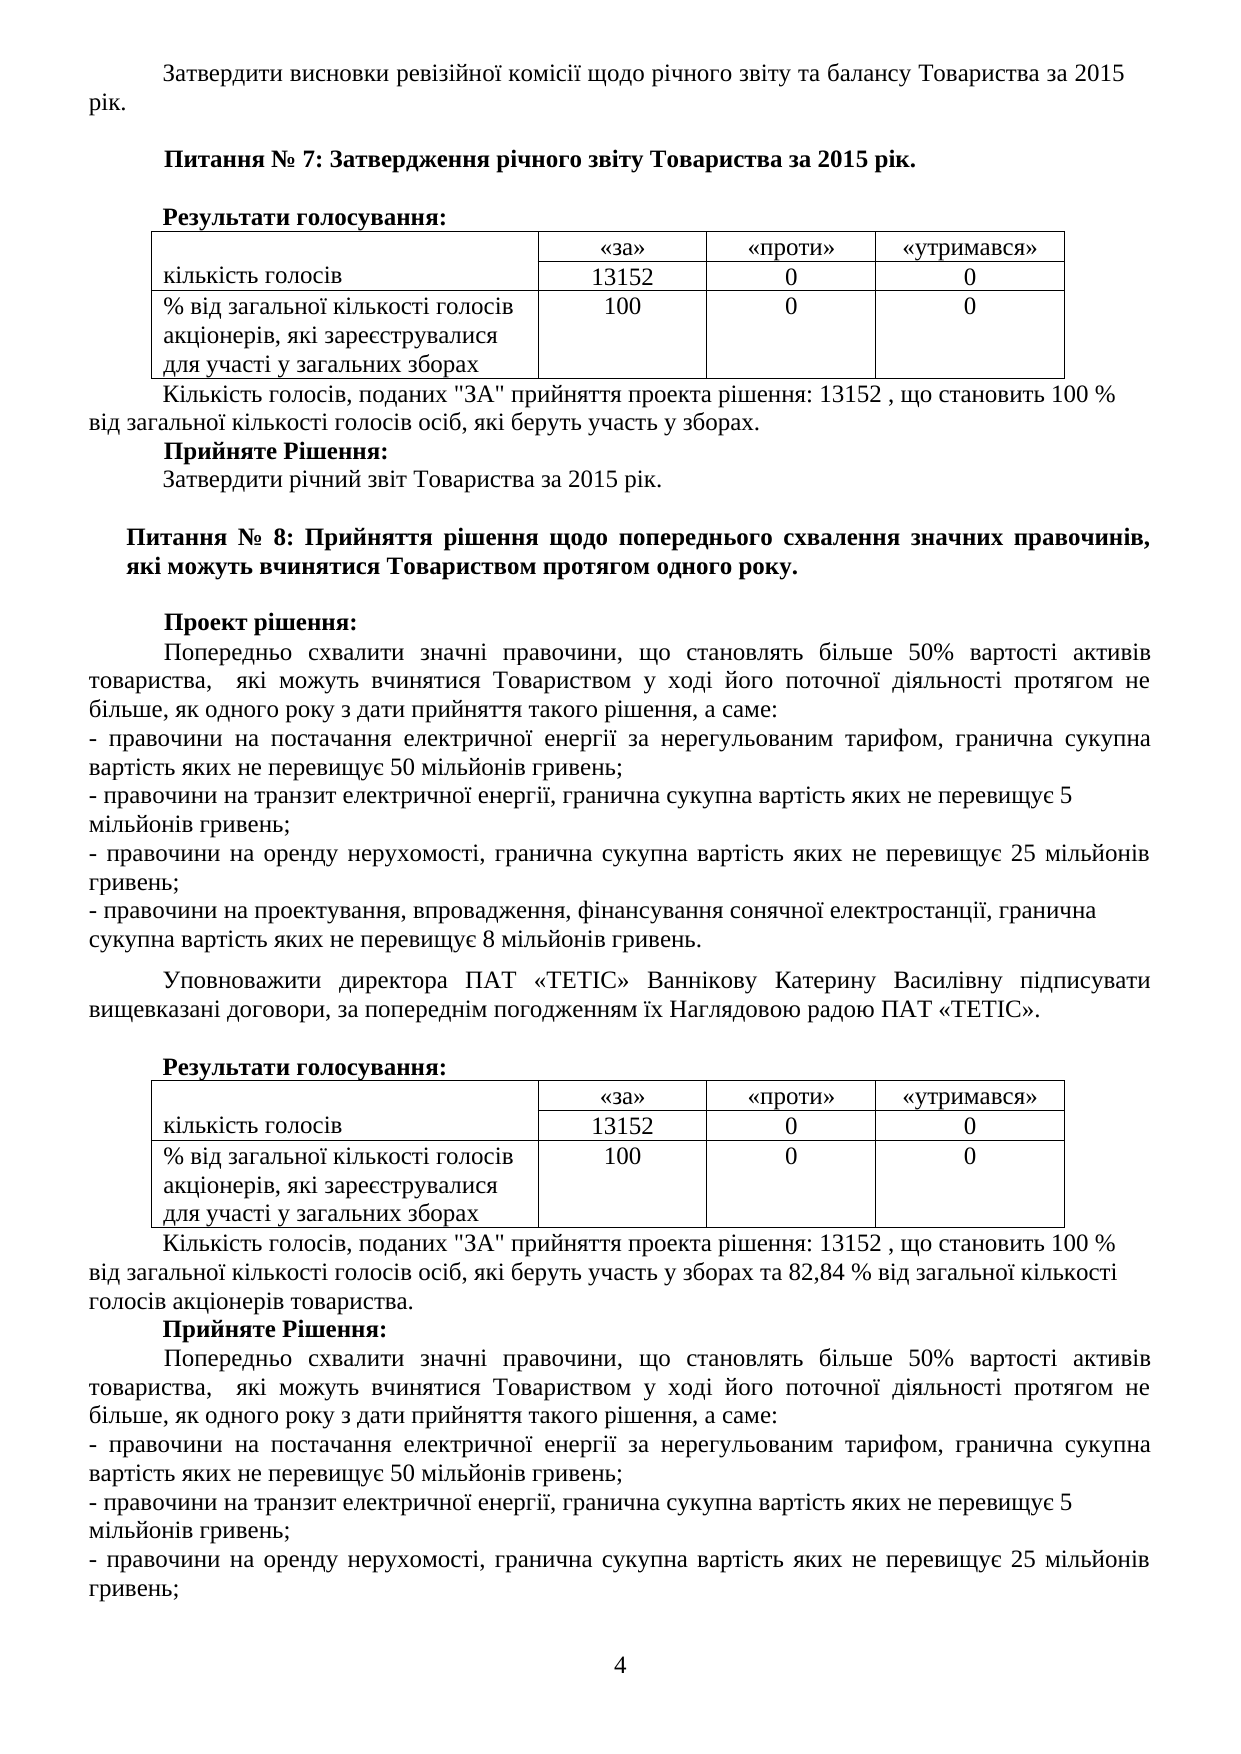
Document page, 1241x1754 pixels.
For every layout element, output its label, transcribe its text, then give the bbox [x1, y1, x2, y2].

text - правочини на транзит електричної енергії, гранична сукупна вартість яких не перевищує 5 мільйонів гривень; [89, 780, 1152, 838]
table_header кількість голосів [152, 232, 538, 290]
table_cell 0 [707, 1111, 875, 1140]
table_cell 13152 [539, 1111, 706, 1140]
text Кількість голосів, поданих "ЗА" прийняття проекта рішення: 13152 , що становить 100 % від загальної кількості голосів осіб, які беруть участь у зборах. [89, 379, 1152, 436]
table_cell 0 [876, 1111, 1064, 1140]
text - правочини на постачання електричної енергії за нерегульованим тарифом, гранична сукупна вартість яких не перевищує 50 мільйонів гривень; [89, 1429, 1152, 1487]
text Уповноважити директора ПАТ «ТЕТІС» Ваннікову Катерину Василівну підписувати вищевказані договори, за попереднім погодженням їх Наглядовою радою ПАТ «ТЕТІС». [89, 965, 1152, 1023]
table_header «проти» [707, 1081, 875, 1110]
text Результати голосування: [89, 202, 1152, 231]
table_cell 0 [876, 291, 1064, 378]
text Питання № 8: Прийняття рішення щодо попереднього схвалення значних правочинів, які можуть вчинятися Товариством протягом одного року. [126, 522, 1152, 579]
text - правочини на оренду нерухомості, гранична сукупна вартість яких не перевищує 25 мільйонів гривень; [89, 1544, 1152, 1602]
table_cell 0 [707, 1141, 875, 1227]
table_cell 0 [876, 1141, 1064, 1227]
table_cell 13152 [539, 262, 706, 290]
text Затвердити висновки ревізійної комісії щодо річного звіту та балансу Товариства за 2015 рік. [89, 59, 1126, 116]
text - правочини на проектування, впровадження, фінансування сонячної електростанції, гранична сукупна вартість яких не перевищує 8 мільйонів гривень. [89, 895, 1152, 953]
table_header «утримався» [876, 1081, 1064, 1110]
text Результати голосування: [89, 1052, 1152, 1080]
text Затвердити річний звіт Товариства за 2015 рік. [89, 465, 1126, 493]
text Прийняте Рішення: [89, 1314, 1126, 1343]
table_cell 0 [707, 262, 875, 290]
text Прийняте Рішення: [164, 436, 1152, 465]
table_header кількість голосів [152, 1081, 538, 1140]
text Питання № 7: Затвердження річного звіту Товариства за 2015 рік. [90, 145, 1123, 173]
table_cell 100 [539, 1141, 706, 1227]
text Проект рішення: [90, 608, 1123, 637]
table_header «утримався» [876, 232, 1064, 261]
text - правочини на оренду нерухомості, гранична сукупна вартість яких не перевищує 25 мільйонів гривень; [89, 838, 1152, 895]
text - правочини на постачання електричної енергії за нерегульованим тарифом, гранична сукупна вартість яких не перевищує 50 мільйонів гривень; [89, 723, 1152, 780]
table_header «за» [539, 1081, 706, 1110]
table_cell 0 [876, 262, 1064, 290]
text Попередньо схвалити значні правочини, що становлять більше 50% вартості активів товариства, які можуть вчинятися Товариством у ході його поточної діяльності протягом не більше, як одного року з дати прийняття такого рішення, а саме: [89, 637, 1152, 723]
table_cell 100 [539, 291, 706, 378]
table_header «проти» [707, 232, 875, 261]
table_cell 0 [707, 291, 875, 378]
table_cell % від загальної кількості голосів акціонерів, які зареєструвалися для участі у загальних зборах [152, 291, 538, 378]
text Попередньо схвалити значні правочини, що становлять більше 50% вартості активів товариства, які можуть вчинятися Товариством у ході його поточної діяльності протягом не більше, як одного року з дати прийняття такого рішення, а саме: [89, 1343, 1152, 1429]
text - правочини на транзит електричної енергії, гранична сукупна вартість яких не перевищує 5 мільйонів гривень; [89, 1487, 1152, 1544]
text Кількість голосів, поданих "ЗА" прийняття проекта рішення: 13152 , що становить 100 % від загальної кількості голосів осіб, які беруть участь у зборах та 82,84 % від загальної кількості голосів акціонерів товариства. [89, 1228, 1152, 1314]
table_header «за» [539, 232, 706, 261]
table_cell % від загальної кількості голосів акціонерів, які зареєструвалися для участі у загальних зборах [152, 1141, 538, 1227]
